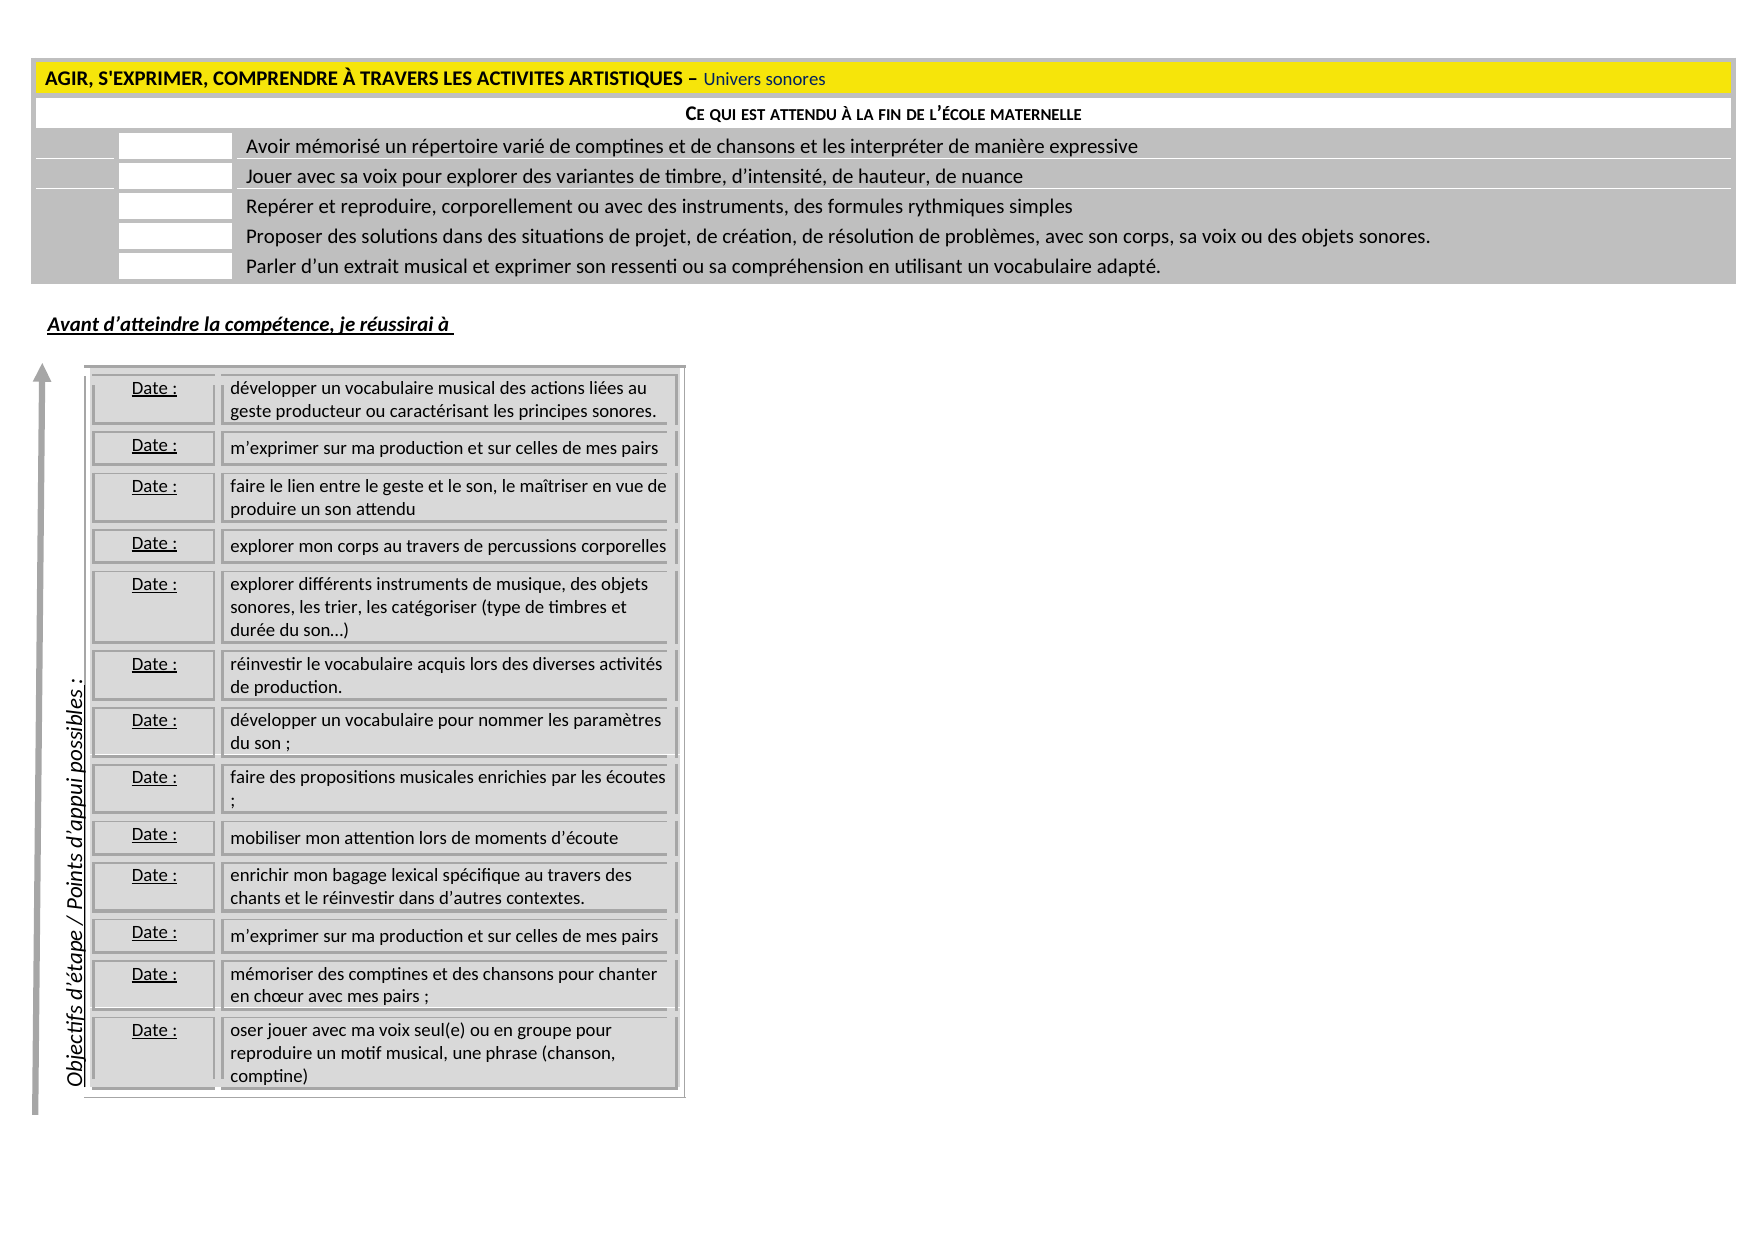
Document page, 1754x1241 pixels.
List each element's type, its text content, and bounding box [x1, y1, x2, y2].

table_cell [36, 253, 114, 279]
table_cell Avoir mémorisé un répertoire varié de comptines et de chansons et les interpréter de manière expressive [237, 133, 1731, 158]
table_cell Date : [90, 520, 219, 561]
table_cell Ce qui est attendu à la fin de l’école maternelle [36, 98, 1731, 128]
table_cell explorer différents instruments de musique, des objets sonores, les trier, les catégoriser (type de timbres et durée du son…) [219, 561, 680, 641]
table_cell [36, 133, 114, 158]
table_cell [119, 133, 232, 158]
table_cell m’exprimer sur ma production et sur celles de mes pairs [219, 422, 680, 463]
table_cell Repérer et reproduire, corporellement ou avec des instruments, des formules rythmiques simples [237, 193, 1731, 219]
table_cell oser jouer avec ma voix seul(e) ou en groupe pour reproduire un motif musical, une phrase (chanson, comptine) [219, 1008, 680, 1087]
table_cell Jouer avec sa voix pour explorer des variantes de timbre, d’intensité, de hauteur, de nuance [237, 163, 1731, 188]
table_cell [119, 163, 232, 188]
table_cell Parler d’un extrait musical et exprimer son ressenti ou sa compréhension en utilisant un vocabulaire adapté. [237, 253, 1731, 279]
table_header Date : [90, 368, 219, 422]
table_cell Date : [90, 811, 219, 853]
table_cell mobiliser mon attention lors de moments d’écoute [219, 811, 680, 853]
text Avant d’atteindre la compétence, je réussirai à [47, 312, 1695, 337]
table_cell Date : [90, 951, 219, 1007]
table_cell Date : [90, 561, 219, 641]
table_cell Date : [90, 909, 219, 951]
table_cell m’exprimer sur ma production et sur celles de mes pairs [219, 909, 680, 951]
table_cell Date : [90, 698, 219, 754]
table_cell [36, 163, 114, 188]
table_cell [119, 223, 232, 249]
table_cell Date : [90, 463, 219, 520]
table_cell Date : [90, 422, 219, 463]
table_cell [119, 193, 232, 219]
table_cell réinvestir le vocabulaire acquis lors des diverses activités de production. [219, 641, 680, 698]
table_header développer un vocabulaire musical des actions liées au geste producteur ou caractérisant les principes sonores. [219, 368, 680, 422]
table_cell Proposer des solutions dans des situations de projet, de création, de résolution de problèmes, avec son corps, sa voix ou des objets sonores. [237, 223, 1731, 249]
table_cell Date : [90, 1008, 219, 1087]
table_cell enrichir mon bagage lexical spécifique au travers des chants et le réinvestir dans d’autres contextes. [219, 853, 680, 909]
table_cell faire le lien entre le geste et le son, le maîtriser en vue de produire un son attendu [219, 463, 680, 520]
table_cell [36, 223, 114, 249]
table_cell développer un vocabulaire pour nommer les paramètres du son ; [219, 698, 680, 754]
table_cell Date : [90, 755, 219, 811]
table_header Objectifs d’étape / Points d’appui possibles : [39, 365, 90, 1087]
table_cell explorer mon corps au travers de percussions corporelles [219, 520, 680, 561]
table_cell mémoriser des comptines et des chansons pour chanter en chœur avec mes pairs ; [219, 951, 680, 1007]
table_cell faire des propositions musicales enrichies par les écoutes ; [219, 755, 680, 811]
table_cell [119, 253, 232, 279]
table_cell [36, 193, 114, 219]
table_header AGIR, S'EXPRIMER, COMPRENDRE À TRAVERS LES ACTIVITES ARTISTIQUES – Univers sonores [36, 62, 1731, 93]
table_cell Date : [90, 641, 219, 698]
table_cell Date : [90, 853, 219, 909]
